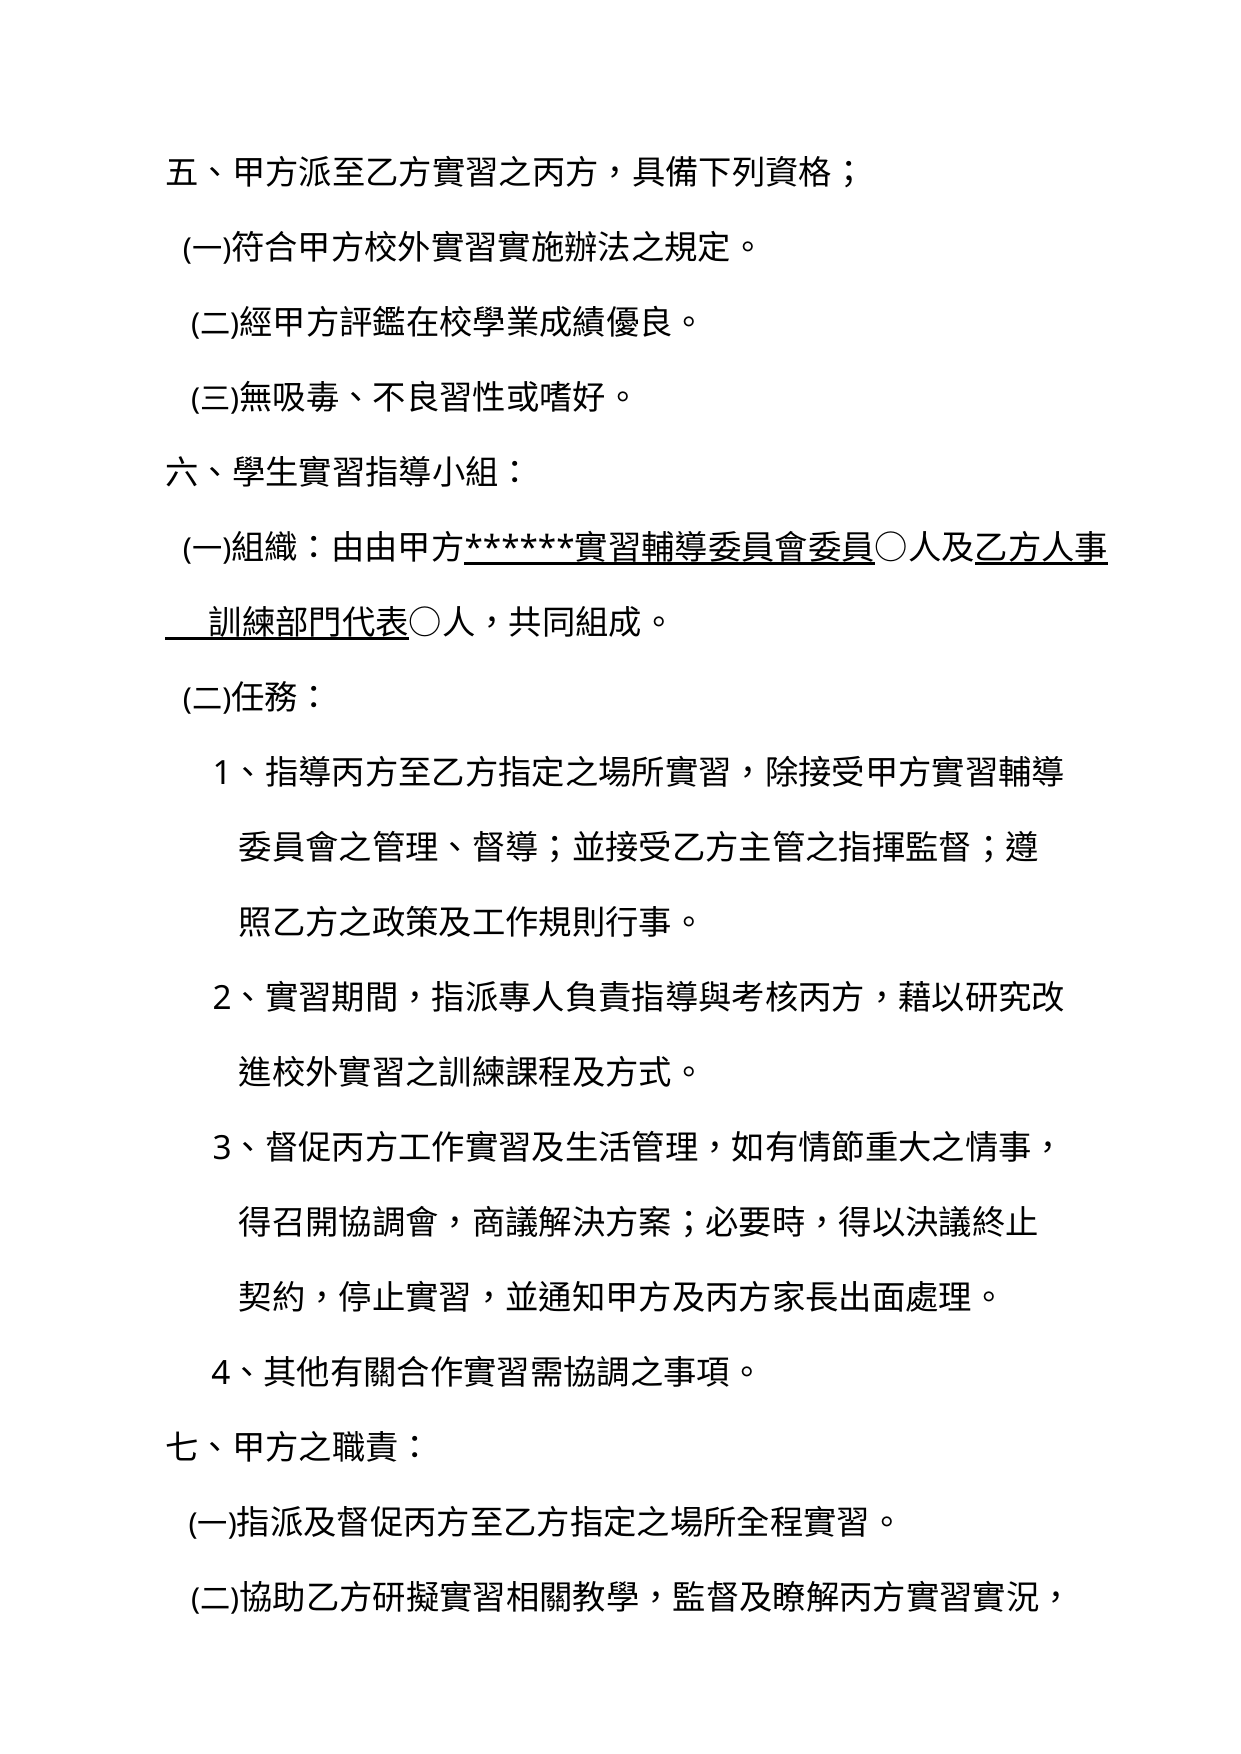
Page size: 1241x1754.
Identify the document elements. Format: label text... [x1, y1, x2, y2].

text 委員會之管理、督導；並接受乙方主管之指揮監督；遵 [178, 808, 1196, 883]
text (二)協助乙方研擬實習相關教學，監督及瞭解丙方實習實況， [165, 1558, 1196, 1633]
text 訓練部門代表○人，共同組成。 [165, 583, 1196, 658]
text 1、指導丙方至乙方指定之場所實習，除接受甲方實習輔導 [178, 733, 1196, 808]
text (一)符合甲方校外實習實施辦法之規定。 [165, 208, 1196, 283]
text 七、甲方之職責： [165, 1408, 1196, 1483]
text 六、學生實習指導小組： [165, 433, 1196, 508]
text 五、甲方派至乙方實習之丙方，具備下列資格； [165, 133, 1196, 208]
text (一)指派及督促丙方至乙方指定之場所全程實習。 [165, 1483, 1196, 1558]
text (二)經甲方評鑑在校學業成績優良。 [165, 283, 1196, 358]
text 照乙方之政策及工作規則行事。 [178, 883, 1196, 958]
text 契約，停止實習，並通知甲方及丙方家長出面處理。 [178, 1258, 1196, 1333]
text (三)無吸毒、不良習性或嗜好。 [165, 358, 1196, 433]
text 進校外實習之訓練課程及方式。 [178, 1033, 1196, 1108]
text (二)任務： [165, 658, 1196, 733]
text (一)組織：由由甲方******實習輔導委員會委員○人及乙方人事 [165, 508, 1196, 583]
text 4、其他有關合作實習需協調之事項。 [178, 1333, 1196, 1408]
text 3、督促丙方工作實習及生活管理，如有情節重大之情事， [178, 1108, 1196, 1183]
text 2、實習期間，指派專人負責指導與考核丙方，藉以研究改 [178, 958, 1196, 1033]
text 得召開協調會，商議解決方案；必要時，得以決議終止 [178, 1183, 1196, 1258]
